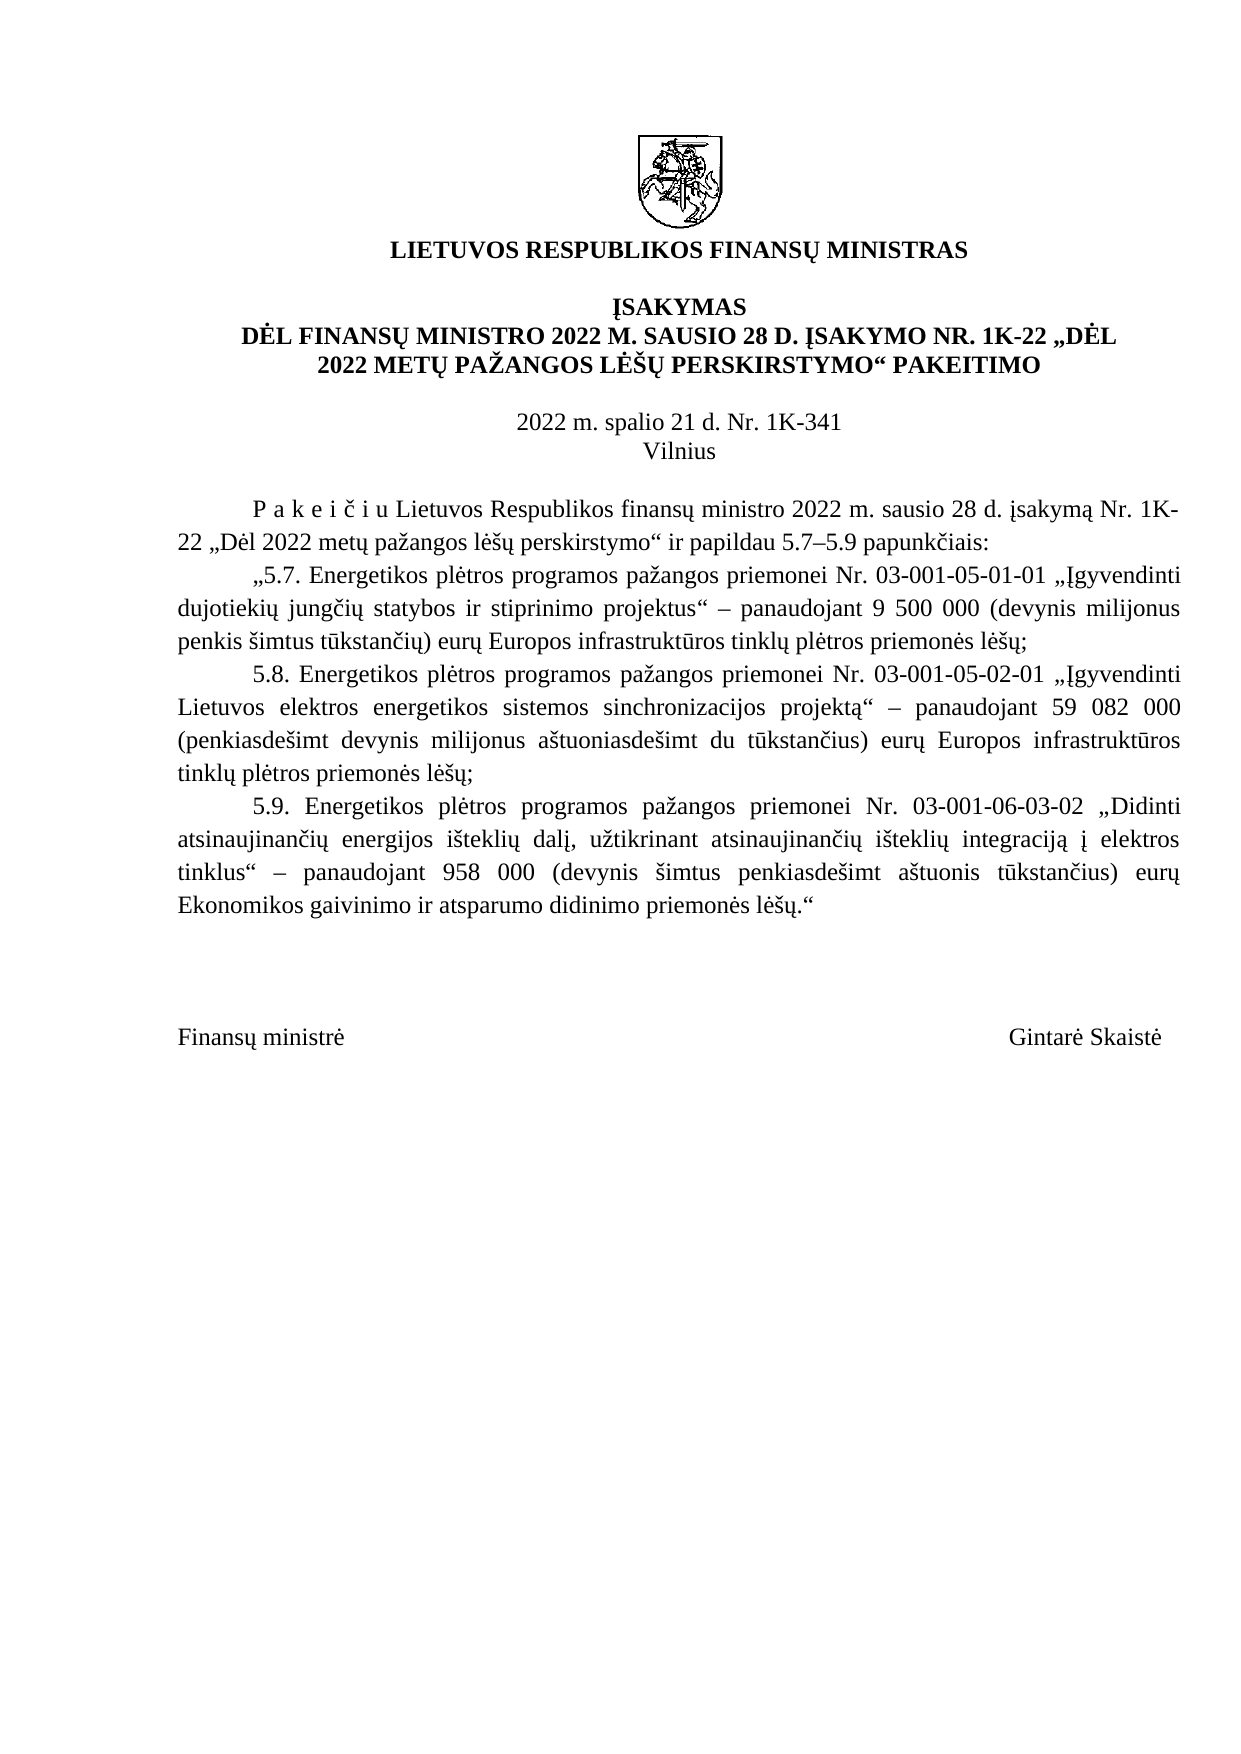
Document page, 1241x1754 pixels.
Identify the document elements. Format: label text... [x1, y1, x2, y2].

text DĖL FINANSŲ MINISTRO 2022 M. SAUSIO 28 D. ĮSAKYMO NR. 1K-22 „DĖL 2022 METŲ PAŽANGOS LĖŠŲ PERSKIRSTYMO“ PAKEITIMO [177, 321, 1181, 379]
text „5.7. Energetikos plėtros programos pažangos priemonei Nr. 03-001-05-01-01 „Įgyvendinti dujotiekių jungčių statybos ir stiprinimo projektus“ – panaudojant 9 500 000 (devynis milijonus penkis šimtus tūkstančių) eurų Europos infrastruktūros tinklų plėtros priemonės lėšų; [177, 560, 1181, 654]
text 5.9. Energetikos plėtros programos pažangos priemonei Nr. 03-001-06-03-02 „Didinti atsinaujinančių energijos išteklių dalį, užtikrinant atsinaujinančių išteklių integraciją į elektros tinklus“ – panaudojant 958 000 (devynis šimtus penkiasdešimt aštuonis tūkstančius) eurų Ekonomikos gaivinimo ir atsparumo didinimo priemonės lėšų.“ [177, 791, 1181, 919]
text P a k e i č i u Lietuvos Respublikos finansų ministro 2022 m. sausio 28 d. įsakymą Nr. 1K-22 „Dėl 2022 metų pažangos lėšų perskirstymo“ ir papildau 5.7–5.9 papunkčiais: [177, 494, 1181, 556]
text Finansų ministrė Gintarė Skaistė [177, 1022, 1181, 1051]
text Vilnius [177, 436, 1181, 465]
text 5.8. Energetikos plėtros programos pažangos priemonei Nr. 03-001-05-02-01 „Įgyvendinti Lietuvos elektros energetikos sistemos sinchronizacijos projektą“ – panaudojant 59 082 000 (penkiasdešimt devynis milijonus aštuoniasdešimt du tūkstančius) eurų Europos infrastruktūros tinklų plėtros priemonės lėšų; [177, 659, 1181, 787]
text ĮSAKYMAS [177, 292, 1181, 321]
text LIETUVOS RESPUBLIKOS FINANSŲ MINISTRAS [177, 235, 1181, 264]
text 2022 m. spalio 21 d. Nr. 1K-341 [177, 407, 1181, 436]
